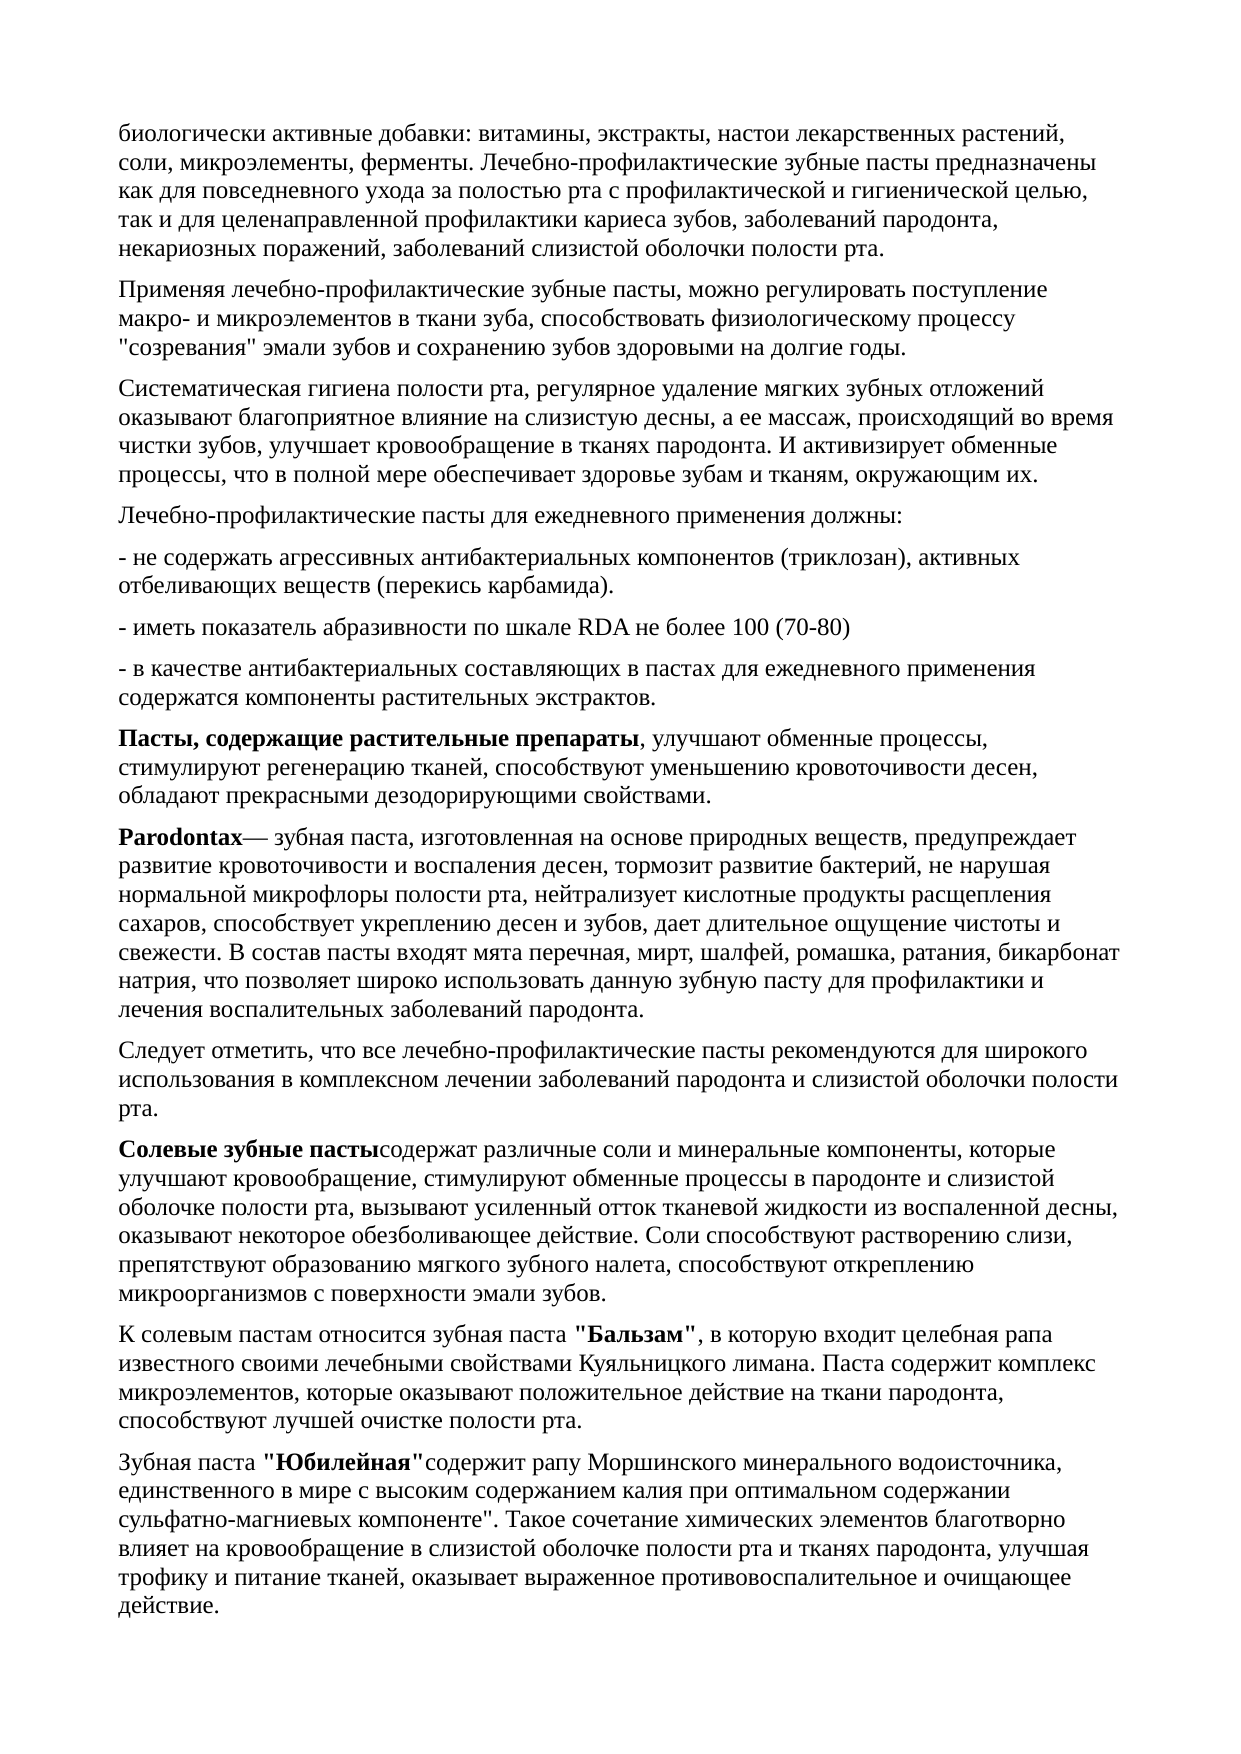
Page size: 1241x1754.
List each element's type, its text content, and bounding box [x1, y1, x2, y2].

text Систематическая гигиена полости рта, регулярное удаление мягких зубных отложений оказывают благоприятное влияние на слизистую десны, а ее массаж, происходящий во время чистки зубов, улучшает кровообращение в тканях пародонта. И активизирует обменные процессы, что в полной мере обеспечивает здоровье зубам и тканям, окружающим их. [118, 373, 1122, 488]
text Пасты, содержащие растительные препараты, улучшают обменные процессы, стимулируют регенерацию тканей, способствуют уменьшению кровоточивости десен, обладают прекрасными дезодорирующими свойствами. [118, 723, 1122, 809]
text Солевые зубные пастысодержат различные соли и минеральные компоненты, которые улучшают кровообращение, стимулируют обменные процессы в пародонте и слизистой оболочке полости рта, вызывают усиленный отток тканевой жидкости из воспаленной десны, оказывают некоторое обезболивающее действие. Соли способствуют растворению слизи, препятствуют образованию мягкого зубного налета, способствуют откреплению микроорганизмов с поверхности эмали зубов. [118, 1134, 1122, 1307]
text Зубная паста "Юбилейная"содержит рапу Моршинского минерального водоисточника, единственного в мире с высоким содержанием калия при оптимальном содержании сульфатно-магниевых компоненте". Такое сочетание химических элементов благотворно влияет на кровообращение в слизистой оболочке полости рта и тканях пародонта, улучшая трофику и питание тканей, оказывает выраженное противовоспалительное и очищающее действие. [118, 1447, 1122, 1619]
text - в качестве антибактериальных составляющих в пастах для ежедневного применения содержатся компоненты растительных экстрактов. [118, 653, 1122, 711]
text - иметь показатель абразивности по шкале RDA не более 100 (70-80) [118, 612, 1122, 641]
text Лечебно-профилактические пасты для ежедневного применения должны: [118, 501, 1122, 529]
text биологически активные добавки: витамины, экстракты, настои лекарственных растений, соли, микроэлементы, ферменты. Лечебно-профилактические зубные пасты предназначены как для повседневного ухода за полостью рта с профилактической и гигиенической целью, так и для целенаправленной профилактики кариеса зубов, заболеваний пародонта, некариозных поражений, заболеваний слизистой оболочки полости рта. [118, 118, 1122, 262]
text К солевым пастам относится зубная паста "Бальзам", в которую входит целебная рапа известного своими лечебными свойствами Куяльницкого лимана. Паста содержит комплекс микроэлементов, которые оказывают положительное действие на ткани пародонта, способствуют лучшей очистке полости рта. [118, 1319, 1122, 1434]
text - не содержать агрессивных антибактериальных компонентов (триклозан), активных отбеливающих веществ (перекись карбамида). [118, 542, 1122, 599]
text Parodontax— зубная паста, изготовленная на основе природных веществ, предупреждает развитие кровоточивости и воспаления десен, тормозит развитие бактерий, не нарушая нормальной микрофлоры полости рта, нейтрализует кислотные продукты расщепления сахаров, способствует укреплению десен и зубов, дает длительное ощущение чистоты и свежести. В состав пасты входят мята перечная, мирт, шалфей, ромашка, ратания, бикарбонат натрия, что позволяет широко использовать данную зубную пасту для профилактики и лечения воспалительных заболеваний пародонта. [118, 822, 1122, 1023]
text Применяя лечебно-профилактические зубные пасты, можно регулировать поступление макро- и микроэлементов в ткани зуба, способствовать физиологическому процессу "созревания" эмали зубов и сохранению зубов здоровыми на долгие годы. [118, 274, 1122, 361]
text Следует отметить, что все лечебно-профилактические пасты рекомендуются для широкого использования в комплексном лечении заболеваний пародонта и слизистой оболочки полости рта. [118, 1036, 1122, 1122]
